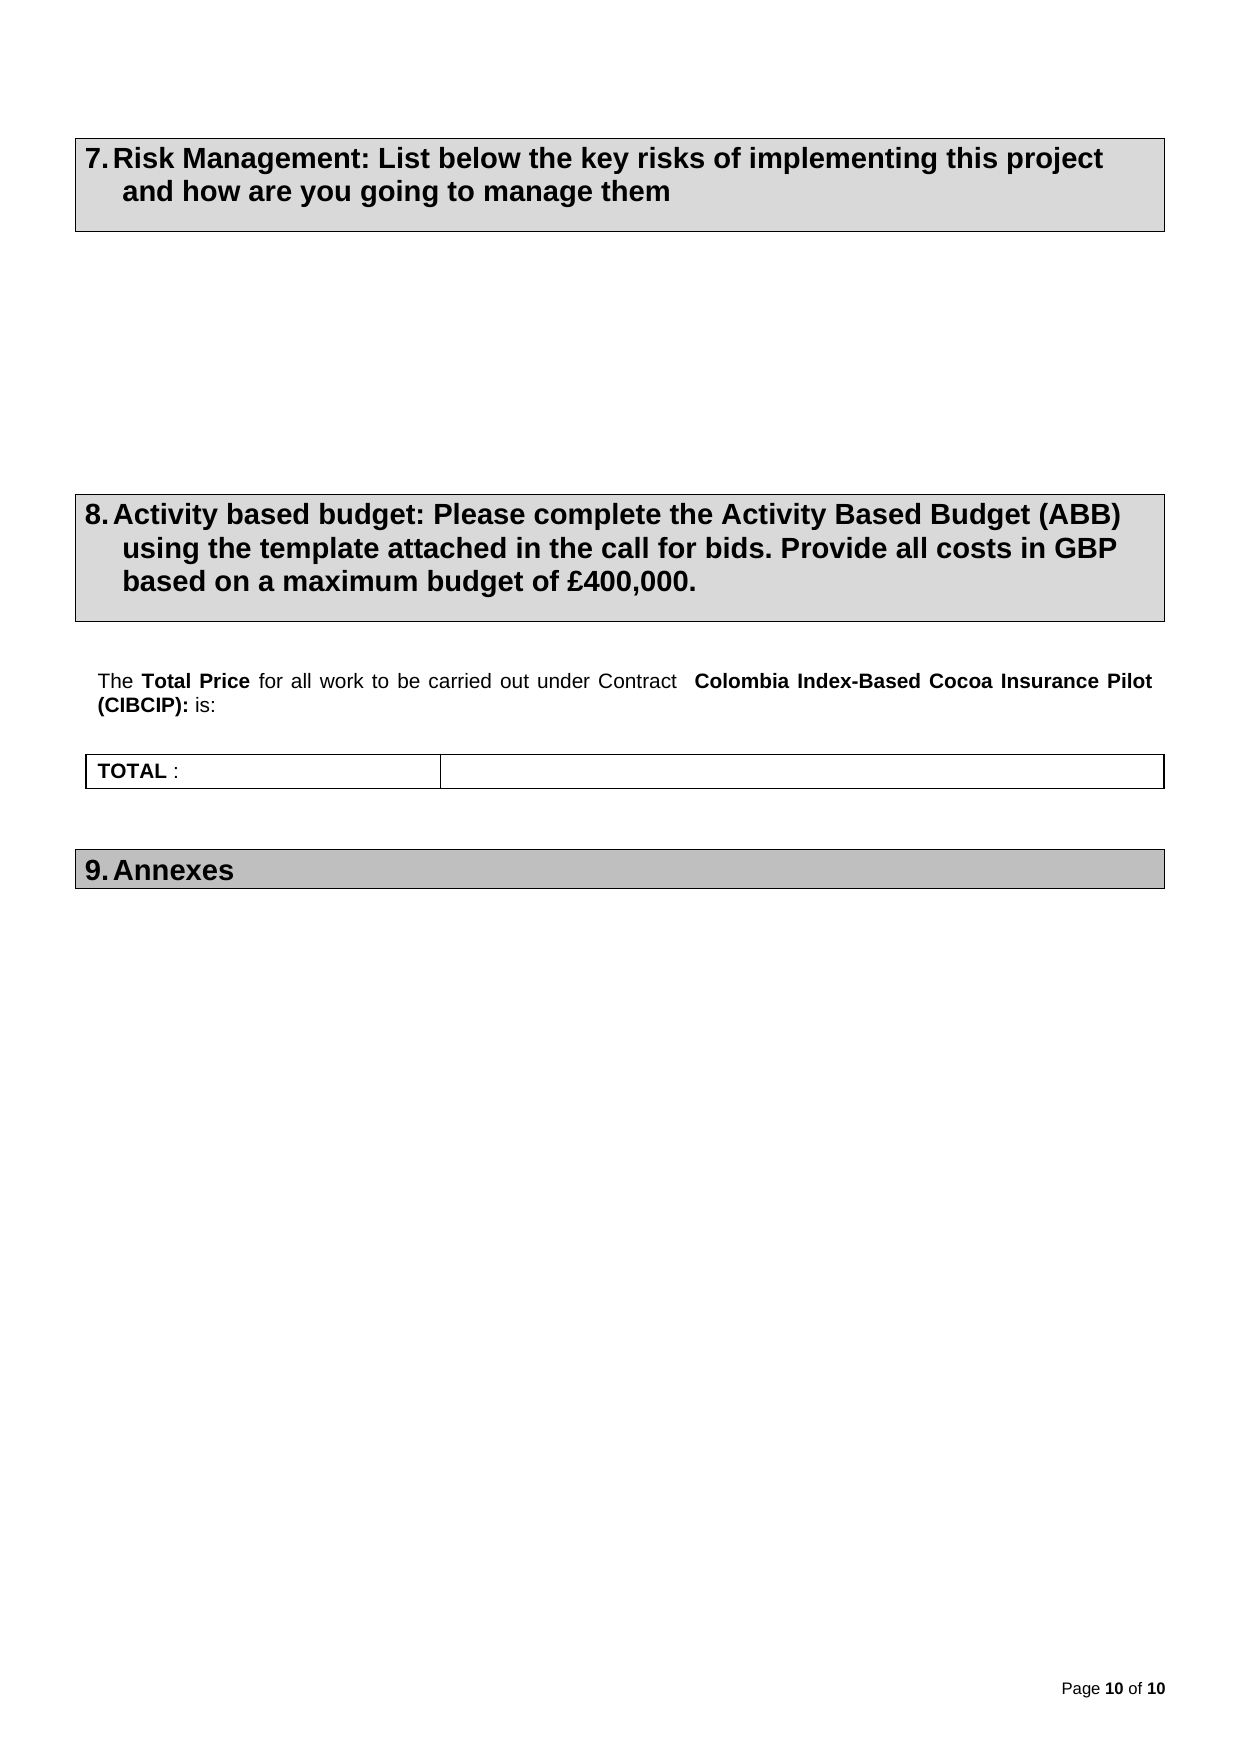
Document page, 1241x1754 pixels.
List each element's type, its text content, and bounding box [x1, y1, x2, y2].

table_cell [190, 789, 293, 821]
table_cell [86, 789, 190, 821]
subtitle Risk Management: List below the key risks of implementing this project and how are you going to manage them [76, 139, 1164, 231]
table_cell [293, 789, 485, 821]
table_cell TOTAL : [87, 755, 440, 787]
table_cell [441, 755, 1163, 787]
subtitle Activity based budget: Please complete the Activity Based Budget (ABB) using the template attached in the call for bids. Provide all costs in GBP based on a maximum budget of £400,000. [76, 495, 1164, 621]
subtitle Annexes [76, 850, 1164, 888]
table_cell [485, 789, 1164, 821]
table_header The Total Price for all work to be carried out under Contract Colombia Index-Based Cocoa Insurance Pilot (CIBCIP): is: [86, 665, 1164, 753]
